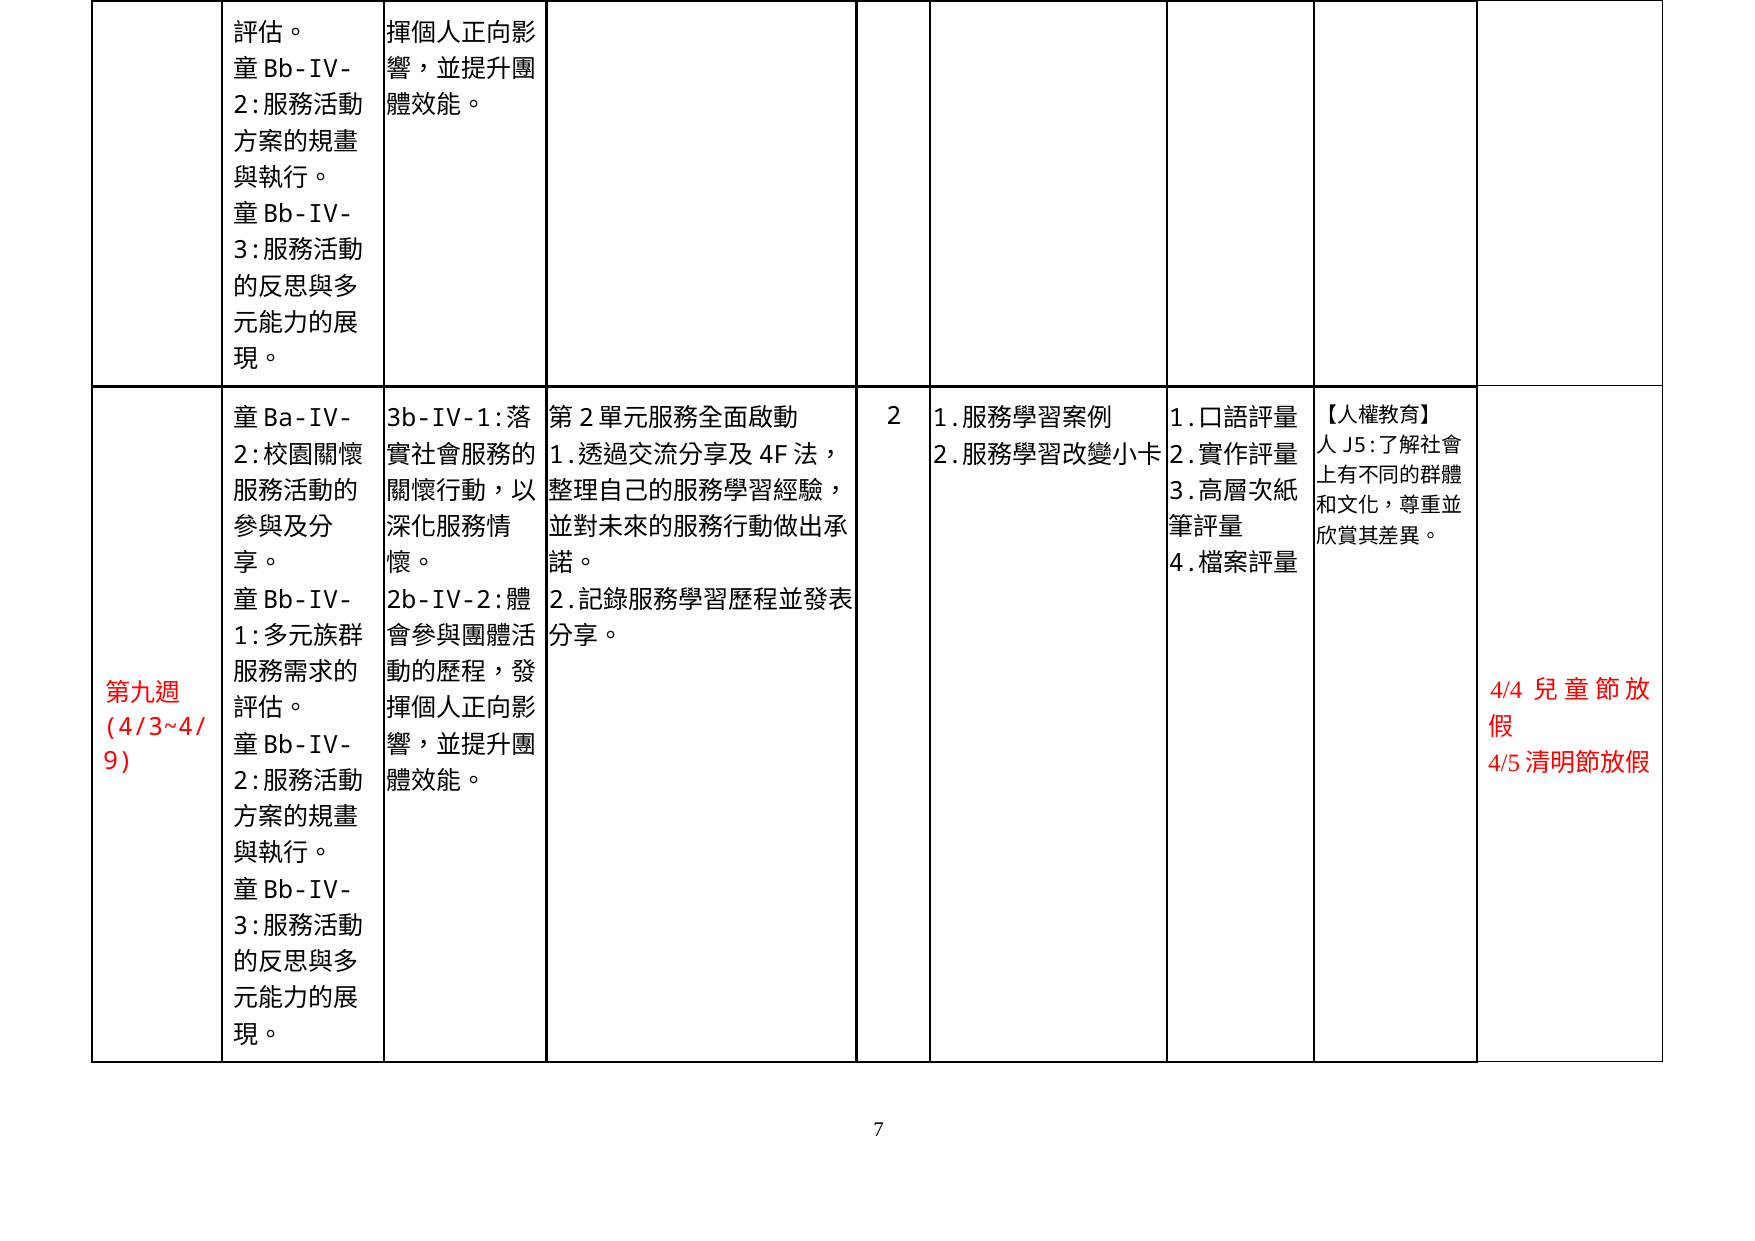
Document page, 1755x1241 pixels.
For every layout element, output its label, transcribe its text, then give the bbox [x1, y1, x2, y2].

table_cell 第九週(4/3~4/9) [93, 388, 221, 1061]
table_cell 2 [858, 388, 929, 1061]
table_cell [931, 2, 1166, 385]
table_cell 4/4兒童節放假 4/5清明節放假 [1478, 386, 1662, 1061]
table_cell 1.服務學習案例 2.服務學習改變小卡 [931, 388, 1166, 1061]
table_cell 3b-IV-1:落實社會服務的關懷行動，以深化服務情懷。 2b-IV-2:體會參與團體活動的歷程，發揮個人正向影響，並提升團體效能。 [385, 388, 545, 1061]
table_cell [1478, 1, 1662, 385]
table_cell 評估。 童Bb-IV-2:服務活動方案的規畫與執行。 童Bb-IV-3:服務活動的反思與多元能力的展現。 [223, 2, 383, 385]
table_cell 【人權教育】 人J5:了解社會上有不同的群體和文化，尊重並欣賞其差異。 [1315, 388, 1476, 1061]
table_cell 第2單元服務全面啟動 1.透過交流分享及4F法，整理自己的服務學習經驗，並對未來的服務行動做出承諾。 2.記錄服務學習歷程並發表分享。 [548, 388, 855, 1061]
table_cell 童Ba-IV-2:校園關懷服務活動的參與及分享。 童Bb-IV-1:多元族群服務需求的評估。 童Bb-IV-2:服務活動方案的規畫與執行。 童Bb-IV-3:服務活動的反思與多元能力的展現。 [223, 388, 383, 1061]
table_cell [548, 2, 855, 385]
table_cell [1168, 2, 1313, 385]
table_cell 1.口語評量 2.實作評量 3.高層次紙筆評量 4.檔案評量 [1168, 388, 1313, 1061]
table_cell [1315, 2, 1476, 385]
table_cell [858, 2, 929, 385]
table_cell 揮個人正向影響，並提升團體效能。 [385, 2, 545, 385]
table_cell [93, 2, 221, 385]
